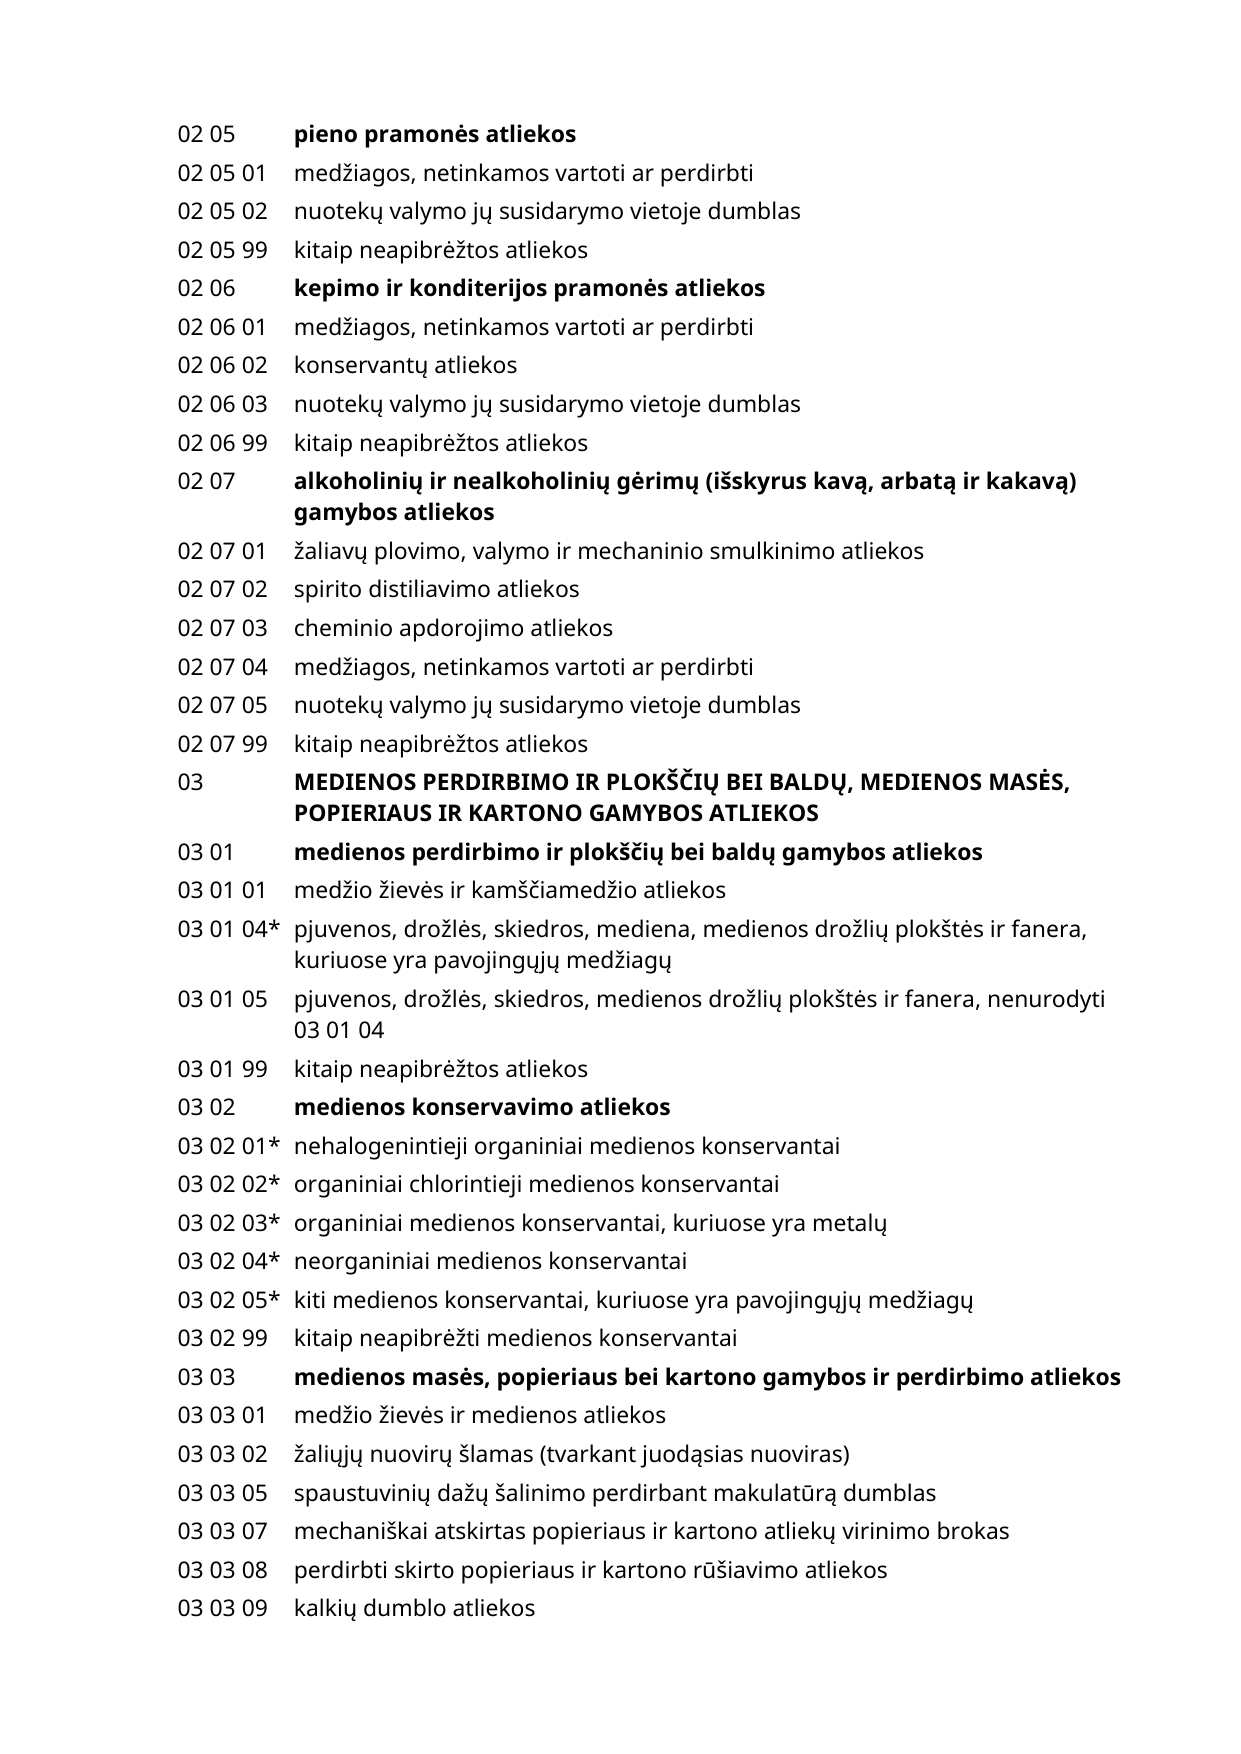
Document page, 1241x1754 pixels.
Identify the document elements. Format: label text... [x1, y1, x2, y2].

table_cell cheminio apdorojimo atliekos [294, 605, 1181, 643]
table_cell 03 03 [177, 1354, 294, 1392]
table_cell medienos konservavimo atliekos [294, 1084, 1181, 1122]
table_cell 03 02 05* [177, 1276, 294, 1315]
table_cell 02 07 01 [177, 528, 294, 566]
table_cell kitaip neapibrėžtos atliekos [294, 226, 1181, 265]
table_cell 03 02 02* [177, 1161, 294, 1199]
table_cell 03 03 01 [177, 1392, 294, 1431]
table_cell nuotekų valymo jų susidarymo vietoje dumblas [294, 188, 1181, 226]
table_cell 03 01 05 [177, 975, 294, 1045]
table_cell 03 03 09 [177, 1585, 294, 1623]
table_cell 03 01 01 [177, 867, 294, 906]
table_cell 03 03 07 [177, 1508, 294, 1546]
table_cell 02 06 03 [177, 381, 294, 419]
table_cell 02 06 01 [177, 304, 294, 342]
table_cell medžio žievės ir kamščiamedžio atliekos [294, 867, 1181, 906]
table_cell kalkių dumblo atliekos [294, 1585, 1181, 1623]
table_cell žaliavų plovimo, valymo ir mechaninio smulkinimo atliekos [294, 528, 1181, 566]
table_cell pieno pramonės atliekos [294, 118, 1181, 149]
table_cell perdirbti skirto popieriaus ir kartono rūšiavimo atliekos [294, 1546, 1181, 1585]
table_cell 02 05 02 [177, 188, 294, 226]
table_cell spirito distiliavimo atliekos [294, 566, 1181, 604]
table_cell 03 03 08 [177, 1546, 294, 1585]
table_cell kiti medienos konservantai, kuriuose yra pavojingųjų medžiagų [294, 1276, 1181, 1315]
table_cell 02 07 [177, 458, 294, 527]
table_cell kepimo ir konditerijos pramonės atliekos [294, 265, 1181, 303]
table_cell kitaip neapibrėžtos atliekos [294, 720, 1181, 759]
table_cell spaustuvinių dažų šalinimo perdirbant makulatūrą dumblas [294, 1469, 1181, 1508]
table_cell [177, 1623, 294, 1631]
table_cell medienos masės, popieriaus bei kartono gamybos ir perdirbimo atliekos [294, 1354, 1181, 1392]
table_cell medžiagos, netinkamos vartoti ar perdirbti [294, 643, 1181, 682]
table_cell 02 07 02 [177, 566, 294, 604]
table_cell 02 06 [177, 265, 294, 303]
table_cell 02 05 99 [177, 226, 294, 265]
table_cell 03 01 [177, 829, 294, 867]
table_cell 03 02 04* [177, 1238, 294, 1276]
table_cell 03 [177, 759, 294, 828]
table_cell nehalogenintieji organiniai medienos konservantai [294, 1122, 1181, 1161]
table_cell 02 05 [177, 118, 294, 149]
table_cell medžio žievės ir medienos atliekos [294, 1392, 1181, 1431]
table_cell kitaip neapibrėžtos atliekos [294, 1045, 1181, 1084]
table_cell 03 02 03* [177, 1199, 294, 1238]
table_cell 02 06 99 [177, 419, 294, 458]
table_cell 03 01 04* [177, 906, 294, 975]
table_cell pjuvenos, drožlės, skiedros, mediena, medienos drožlių plokštės ir fanera, kuriuose yra pavojingųjų medžiagų [294, 906, 1181, 975]
table_cell mechaniškai atskirtas popieriaus ir kartono atliekų virinimo brokas [294, 1508, 1181, 1546]
table_cell 03 01 99 [177, 1045, 294, 1084]
table_cell 02 07 03 [177, 605, 294, 643]
table_cell medienos perdirbimo ir plokščių bei baldų gamybos atliekos [294, 829, 1181, 867]
table_cell žaliųjų nuovirų šlamas (tvarkant juodąsias nuoviras) [294, 1431, 1181, 1469]
table_cell 03 02 [177, 1084, 294, 1122]
table_cell organiniai medienos konservantai, kuriuose yra metalų [294, 1199, 1181, 1238]
table_cell medžiagos, netinkamos vartoti ar perdirbti [294, 149, 1181, 188]
table_cell 03 02 99 [177, 1315, 294, 1353]
table_cell konservantų atliekos [294, 342, 1181, 381]
table_cell 02 06 02 [177, 342, 294, 381]
table_cell 02 07 99 [177, 720, 294, 759]
table_cell medžiagos, netinkamos vartoti ar perdirbti [294, 304, 1181, 342]
table_cell 03 02 01* [177, 1122, 294, 1161]
table_cell MEDIENOS PERDIRBIMO IR PLOKŠČIŲ BEI BALDŲ, MEDIENOS MASĖS, POPIERIAUS IR KARTONO GAMYBOS ATLIEKOS [294, 759, 1181, 828]
table_cell neorganiniai medienos konservantai [294, 1238, 1181, 1276]
table_cell nuotekų valymo jų susidarymo vietoje dumblas [294, 381, 1181, 419]
table_cell kitaip neapibrėžti medienos konservantai [294, 1315, 1181, 1353]
table_cell [294, 1623, 1181, 1631]
table_cell 02 05 01 [177, 149, 294, 188]
table_cell 02 07 04 [177, 643, 294, 682]
table_cell alkoholinių ir nealkoholinių gėrimų (išskyrus kavą, arbatą ir kakavą) gamybos atliekos [294, 458, 1181, 527]
table_cell organiniai chlorintieji medienos konservantai [294, 1161, 1181, 1199]
table_cell 03 03 02 [177, 1431, 294, 1469]
table_cell pjuvenos, drožlės, skiedros, medienos drožlių plokštės ir fanera, nenurodyti 03 01 04 [294, 975, 1181, 1045]
table_cell nuotekų valymo jų susidarymo vietoje dumblas [294, 682, 1181, 720]
table_cell 03 03 05 [177, 1469, 294, 1508]
table_cell 02 07 05 [177, 682, 294, 720]
table_cell kitaip neapibrėžtos atliekos [294, 419, 1181, 458]
